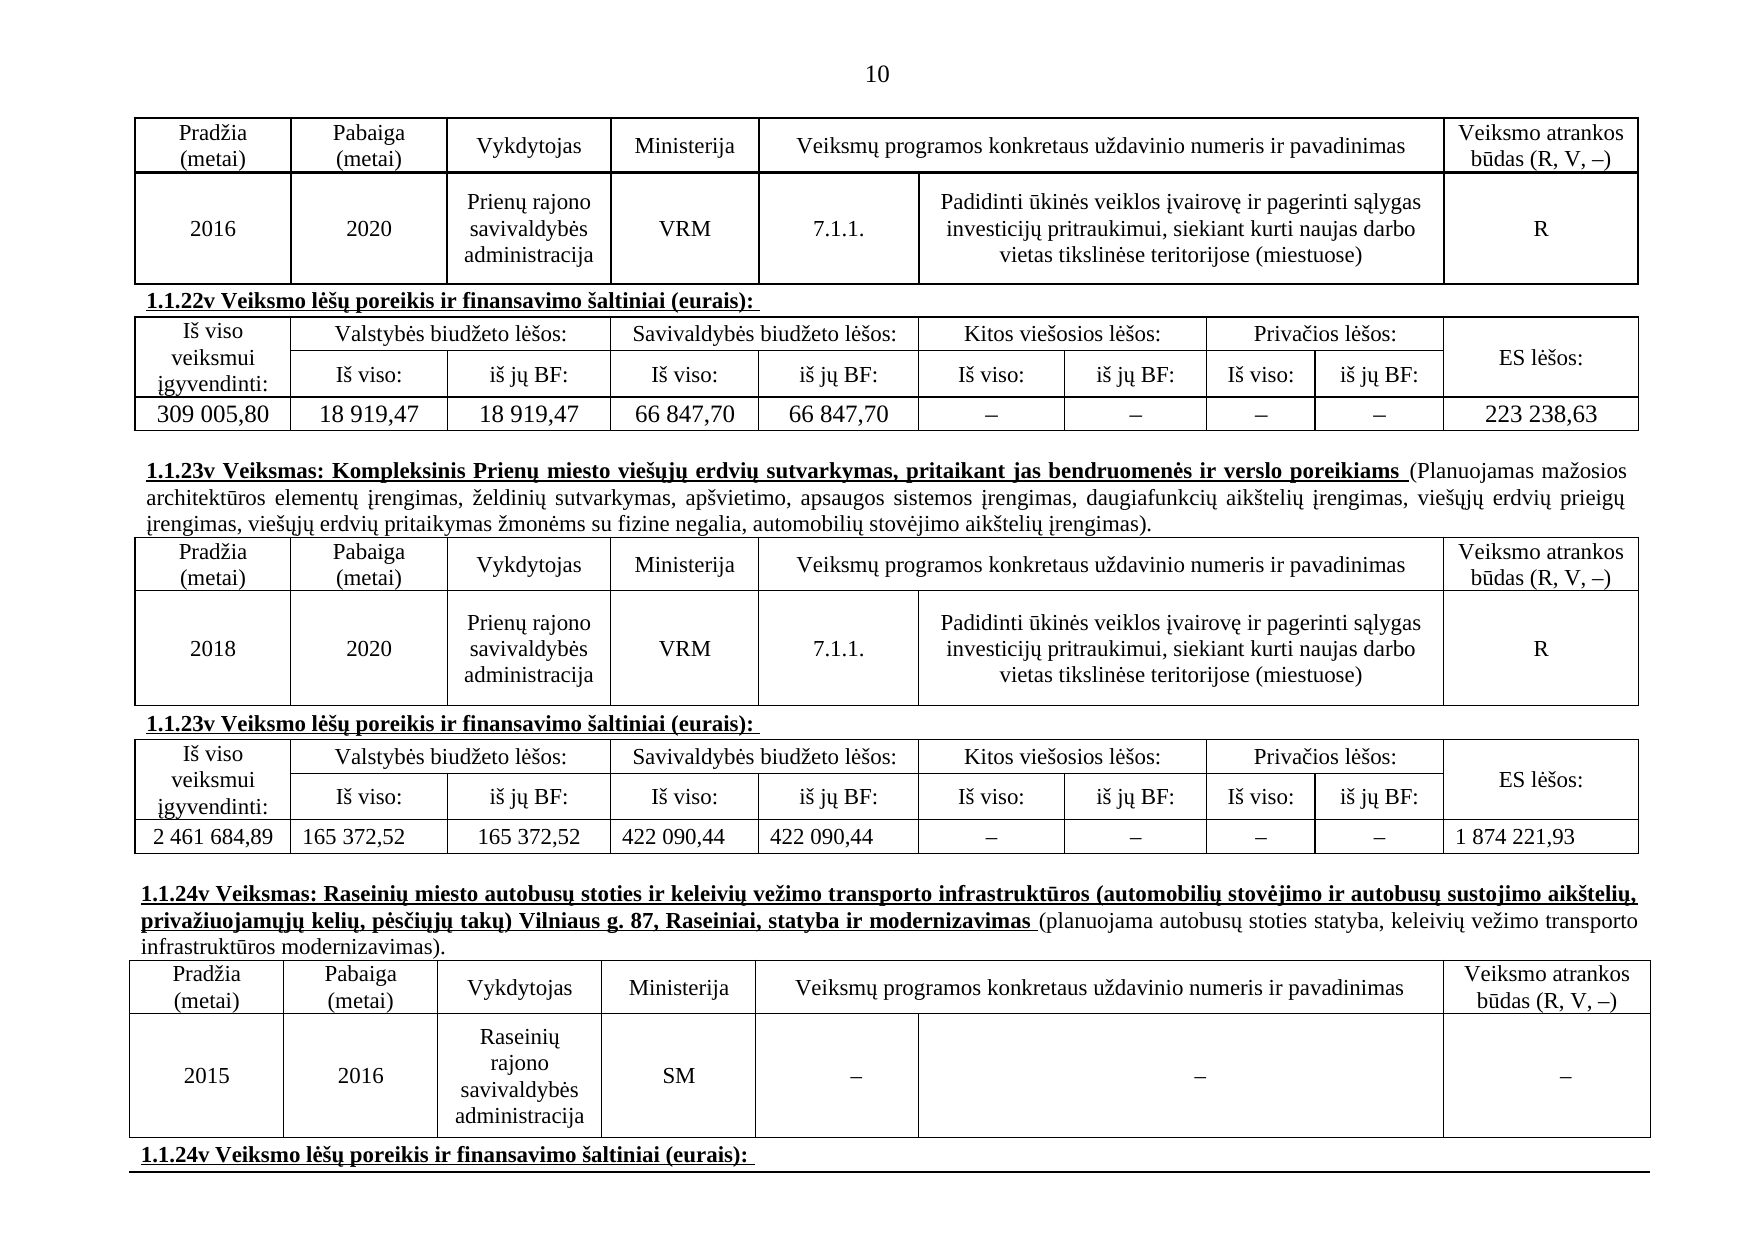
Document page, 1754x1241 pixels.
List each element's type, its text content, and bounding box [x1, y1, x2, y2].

table_cell Savivaldybės biudžeto lėšos: [611, 318, 918, 350]
table_cell [1663, 171, 1680, 283]
table_cell Vykdytojas [438, 961, 601, 1013]
table_cell Iš viso: [291, 351, 447, 396]
table_cell Iš viso: [919, 351, 1064, 396]
table_cell 18 919,47 [291, 398, 447, 430]
table_cell [128, 283, 135, 316]
table_cell Pabaiga (metai) [284, 961, 437, 1013]
table_cell [1656, 773, 1663, 819]
table_cell [1639, 590, 1644, 705]
table_cell [1639, 117, 1644, 171]
table_cell [1645, 705, 1650, 739]
table_cell R [1445, 174, 1637, 283]
table_cell [128, 396, 134, 430]
table_cell [128, 773, 134, 819]
table_cell [1656, 171, 1663, 283]
table_cell [1663, 537, 1680, 590]
table_cell [1656, 316, 1663, 350]
table_cell 2020 [292, 174, 446, 283]
table_cell [1650, 590, 1656, 705]
table_cell Pabaiga (metai) [292, 119, 446, 171]
table_cell [1650, 430, 1656, 537]
table_cell [1650, 705, 1656, 739]
table_cell Privačios lėšos: [1207, 740, 1443, 773]
table_cell [1656, 430, 1663, 537]
table_cell Savivaldybės biudžeto lėšos: [611, 740, 918, 773]
table_cell iš jų BF: [1065, 351, 1206, 396]
table_cell Pabaiga (metai) [291, 538, 447, 590]
table_cell [1645, 316, 1650, 350]
table_cell [1645, 350, 1650, 396]
table_cell Pradžia (metai) [130, 961, 283, 1013]
table_cell [1645, 396, 1650, 430]
table_cell Ministerija [611, 538, 758, 590]
table_cell Veiksmų programos konkretaus uždavinio numeris ir pavadinimas [759, 538, 1443, 590]
table_cell Prienų rajono savivaldybės administracija [448, 174, 610, 283]
table_cell Valstybės biudžeto lėšos: [291, 318, 610, 350]
table_cell [1663, 283, 1680, 316]
table_cell 2020 [291, 591, 447, 705]
table_cell Veiksmų programos konkretaus uždavinio numeris ir pavadinimas [756, 961, 1443, 1013]
table_cell – [1444, 1014, 1650, 1137]
table_cell [1656, 739, 1663, 773]
table_cell [128, 705, 135, 739]
table_cell – [1065, 398, 1206, 430]
table_cell – [919, 398, 1064, 430]
table_cell Iš viso veiksmui įgyvendinti: [136, 318, 290, 396]
table_cell [1656, 537, 1663, 590]
table_cell [1663, 430, 1680, 537]
table_cell [1650, 316, 1656, 350]
table_cell Iš viso: [919, 774, 1064, 819]
table_cell 1.1.22v Veiksmo lėšų poreikis ir finansavimo šaltiniai (eurais): [135, 285, 1638, 316]
table_cell iš jų BF: [1316, 351, 1443, 396]
table_cell [1650, 171, 1656, 283]
table_cell [1650, 350, 1656, 396]
table_cell 66 847,70 [611, 398, 758, 430]
table_cell Iš viso: [611, 774, 758, 819]
table_cell [1650, 396, 1656, 430]
table_cell [128, 117, 134, 171]
table_cell [1639, 537, 1644, 590]
table_cell VRM [612, 174, 758, 283]
table_cell [1639, 773, 1644, 819]
table_cell – [919, 1014, 1443, 1137]
table_cell 66 847,70 [759, 398, 918, 430]
table_cell [1638, 283, 1644, 316]
table_cell – [1207, 820, 1314, 853]
table_cell 18 919,47 [448, 398, 610, 430]
table_cell SM [602, 1014, 755, 1137]
table_cell 1.1.23v Veiksmo lėšų poreikis ir finansavimo šaltiniai (eurais): [135, 706, 1638, 739]
table_cell [1650, 537, 1656, 590]
table_cell 422 090,44 [759, 820, 918, 853]
table_cell 7.1.1. [759, 591, 918, 705]
table_cell Iš viso veiksmui įgyvendinti: [136, 740, 290, 819]
table_cell [1645, 171, 1650, 283]
table_cell [1650, 773, 1656, 819]
table_cell [128, 739, 134, 773]
table_cell [1663, 819, 1680, 853]
table_cell 1.1.23v Veiksmas: Kompleksinis Prienų miesto viešųjų erdvių sutvarkymas, pritaikant jas bendruomenės ir verslo poreikiams (Planuojamas mažosios architektūros elementų įrengimas, želdinių sutvarkymas, apšvietimo, apsaugos sistemos įrengimas, daugiafunkcių aikštelių įrengimas, viešųjų erdvių prieigų įrengimas, viešųjų erdvių pritaikymas žmonėms su fizine negalia, automobilių stovėjimo aikštelių įrengimas). [135, 431, 1638, 537]
table_cell Iš viso: [1207, 351, 1314, 396]
table_cell [1639, 819, 1644, 853]
table_cell 309 005,80 [136, 398, 290, 430]
table_cell [128, 350, 134, 396]
table_cell [1663, 739, 1680, 773]
table_cell [1656, 396, 1663, 430]
table_cell [1645, 739, 1650, 773]
table_cell Veiksmo atrankos būdas (R, V, –) [1444, 538, 1638, 590]
table_cell [1645, 117, 1650, 171]
table_cell [1663, 350, 1680, 396]
table_cell Ministerija [602, 961, 755, 1013]
table_cell Vykdytojas [448, 119, 610, 171]
table_cell Vykdytojas [448, 538, 610, 590]
table_cell [1663, 316, 1680, 350]
table_cell – [1065, 820, 1206, 853]
table_cell [1650, 117, 1656, 171]
table_cell Padidinti ūkinės veiklos įvairovę ir pagerinti sąlygas investicijų pritraukimui, siekiant kurti naujas darbo vietas tikslinėse teritorijose (miestuose) [919, 591, 1443, 705]
table_cell iš jų BF: [448, 351, 610, 396]
table_cell 422 090,44 [611, 820, 758, 853]
table_cell [1638, 430, 1644, 537]
table_cell Veiksmo atrankos būdas (R, V, –) [1444, 961, 1650, 1013]
table_cell Kitos viešosios lėšos: [919, 318, 1206, 350]
table_cell [1663, 396, 1680, 430]
table_cell [1656, 819, 1663, 853]
table_cell [1639, 396, 1644, 430]
table_cell [1656, 705, 1663, 739]
table_cell [1663, 590, 1680, 705]
table_cell 1.1.24v Veiksmo lėšų poreikis ir finansavimo šaltiniai (eurais): [129, 1138, 1650, 1171]
table_cell Ministerija [612, 119, 758, 171]
table_cell 165 372,52 [448, 820, 610, 853]
table_cell – [1316, 398, 1443, 430]
table_cell [1645, 537, 1650, 590]
table_cell [1650, 283, 1656, 316]
table_cell 7.1.1. [760, 174, 918, 283]
table_cell iš jų BF: [1065, 774, 1206, 819]
table_cell [128, 316, 134, 350]
table_cell [1650, 739, 1656, 773]
table_cell [1663, 705, 1680, 739]
table_cell [1645, 283, 1650, 316]
table_header 1.1.24v Veiksmas: Raseinių miesto autobusų stoties ir keleivių vežimo transporto infrastruktūros (automobilių stovėjimo ir autobusų sustojimo aikštelių, privažiuojamųjų kelių, pėsčiųjų takų) Vilniaus g. 87, Raseiniai, statyba ir modernizavimas (planuojama autobusų stoties statyba, keleivių vežimo transporto infrastruktūros modernizavimas). [129, 880, 1650, 959]
table_cell [1645, 819, 1650, 853]
table_cell iš jų BF: [1316, 774, 1443, 819]
table_cell – [1207, 398, 1314, 430]
table_cell Iš viso: [611, 351, 758, 396]
table_cell Padidinti ūkinės veiklos įvairovę ir pagerinti sąlygas investicijų pritraukimui, siekiant kurti naujas darbo vietas tikslinėse teritorijose (miestuose) [920, 174, 1443, 283]
table_cell iš jų BF: [759, 774, 918, 819]
table_cell Raseinių rajono savivaldybės administracija [438, 1014, 601, 1137]
table_cell Prienų rajono savivaldybės administracija [448, 591, 610, 705]
table_cell 2015 [130, 1014, 283, 1137]
table_cell R [1444, 591, 1638, 705]
table_cell iš jų BF: [759, 351, 918, 396]
table_cell Iš viso: [1207, 774, 1314, 819]
table_cell [1663, 773, 1680, 819]
table_cell [1656, 117, 1663, 171]
table_cell Pradžia (metai) [136, 119, 290, 171]
table_cell Valstybės biudžeto lėšos: [291, 740, 610, 773]
table_cell [1645, 590, 1650, 705]
table_cell [1650, 819, 1656, 853]
table_cell Veiksmo atrankos būdas (R, V, –) [1445, 119, 1637, 171]
table_cell 2016 [136, 174, 290, 283]
table_cell [1663, 117, 1680, 171]
table_cell Veiksmų programos konkretaus uždavinio numeris ir pavadinimas [760, 119, 1443, 171]
table_cell VRM [611, 591, 758, 705]
table_cell 165 372,52 [291, 820, 447, 853]
table_cell [1656, 283, 1663, 316]
table_cell [128, 537, 134, 590]
table_cell [1645, 773, 1650, 819]
table_cell [1638, 705, 1644, 739]
table_cell Kitos viešosios lėšos: [919, 740, 1206, 773]
table_cell [1656, 590, 1663, 705]
table_cell – [1316, 820, 1443, 853]
table_cell 2018 [136, 591, 290, 705]
table_cell [128, 430, 135, 537]
table_cell Iš viso: [291, 774, 447, 819]
table_cell [1639, 316, 1644, 350]
table_cell [1645, 430, 1650, 537]
table_cell [1639, 350, 1644, 396]
table_cell Pradžia (metai) [136, 538, 290, 590]
table_cell [128, 171, 134, 283]
table_cell – [756, 1014, 918, 1137]
table_cell iš jų BF: [448, 774, 610, 819]
table_cell 2 461 684,89 [136, 820, 290, 853]
table_cell 223 238,63 [1444, 398, 1638, 430]
table_cell ES lėšos: [1444, 740, 1638, 819]
table_cell [128, 819, 134, 853]
table_cell 2016 [284, 1014, 437, 1137]
table_cell ES lėšos: [1444, 318, 1638, 396]
table_cell [1656, 350, 1663, 396]
table_cell [1639, 739, 1644, 773]
table_cell Privačios lėšos: [1207, 318, 1443, 350]
table_cell [1639, 171, 1644, 283]
table_cell 1 874 221,93 [1444, 820, 1638, 853]
table_cell [128, 590, 134, 705]
table_cell – [919, 820, 1064, 853]
